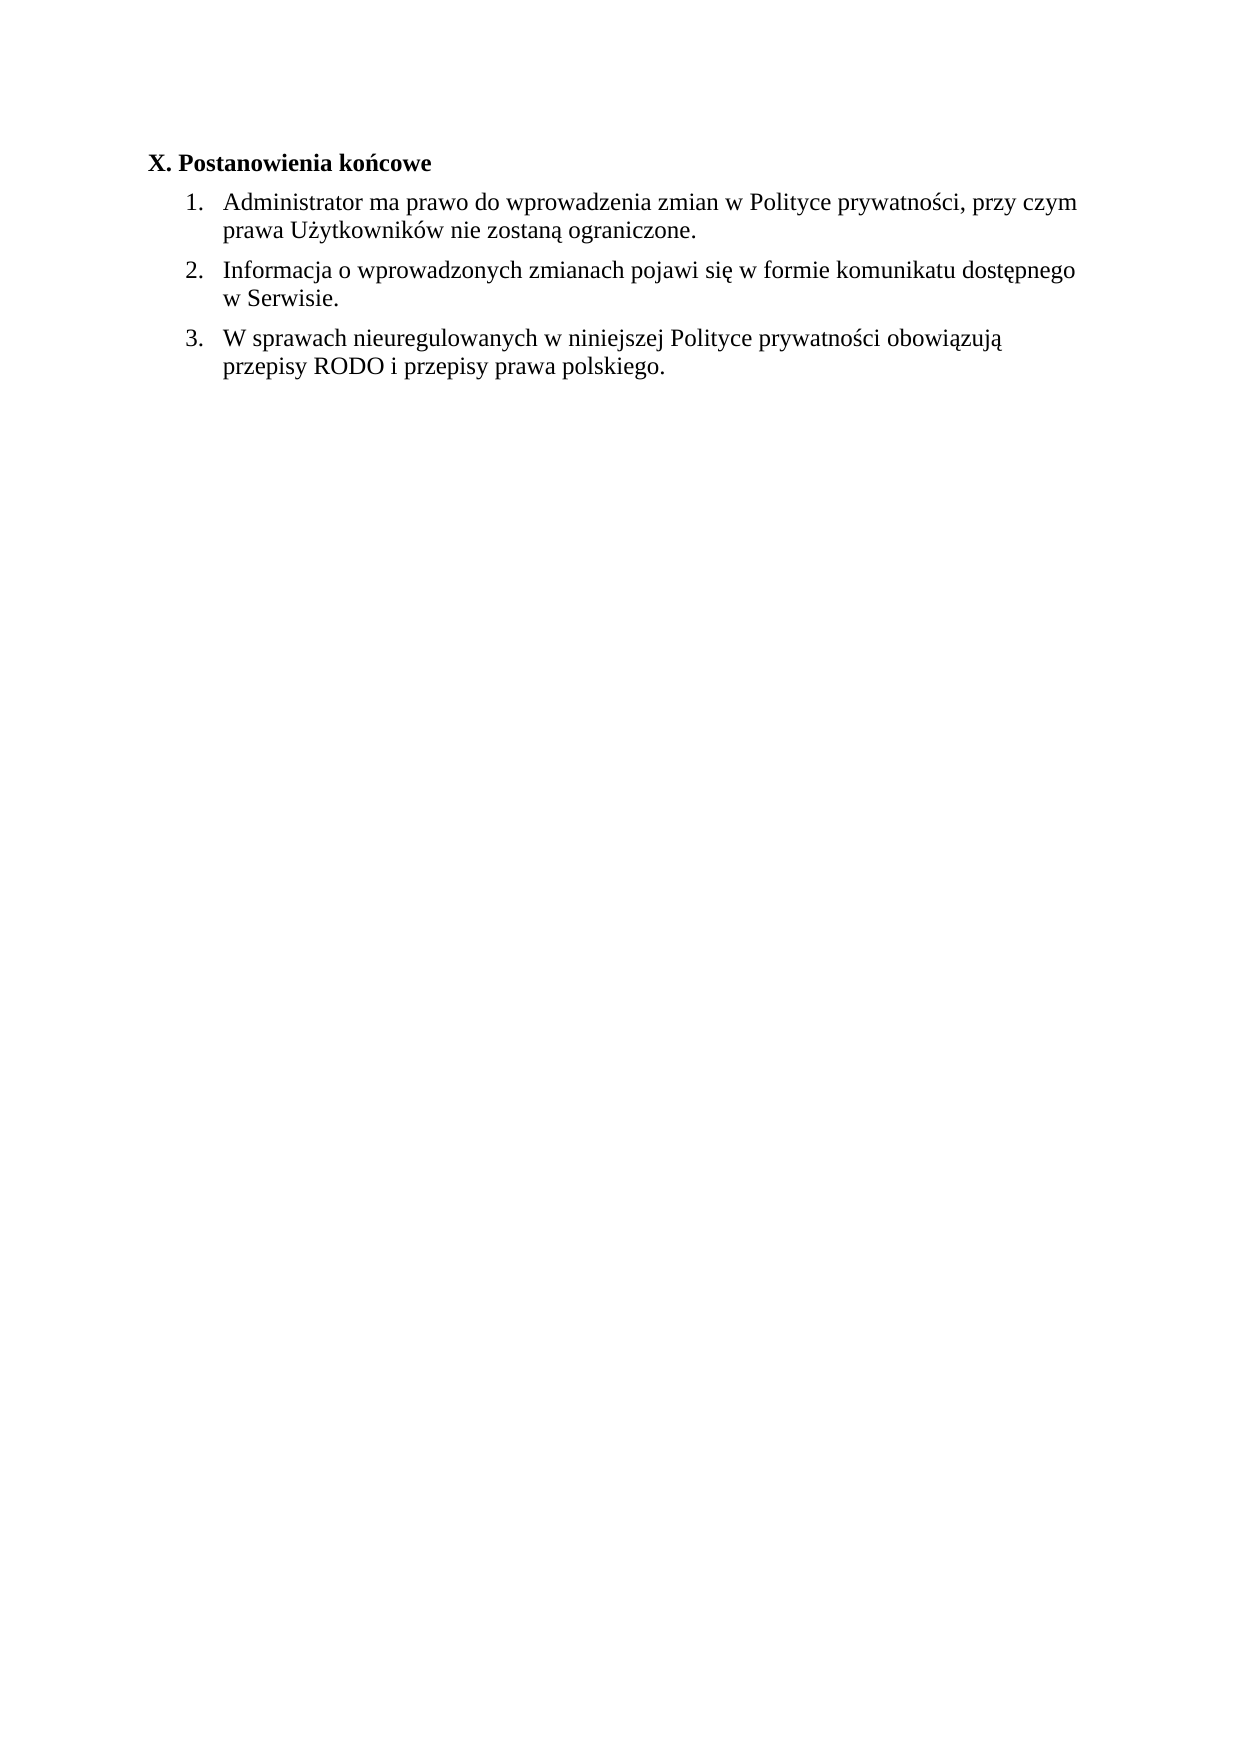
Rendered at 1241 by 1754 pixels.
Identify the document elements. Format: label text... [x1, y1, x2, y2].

list Informacja o wprowadzonych zmianach pojawi się w formie komunikatu dostępnego w Serwisie. [185, 255, 1093, 312]
text X. Postanowienia końcowe [148, 148, 1093, 176]
list Administrator ma prawo do wprowadzenia zmian w Polityce prywatności, przy czym prawa Użytkowników nie zostaną ograniczone. [185, 187, 1093, 244]
list W sprawach nieuregulowanych w niniejszej Polityce prywatności obowiązują przepisy RODO i przepisy prawa polskiego. [185, 323, 1093, 380]
